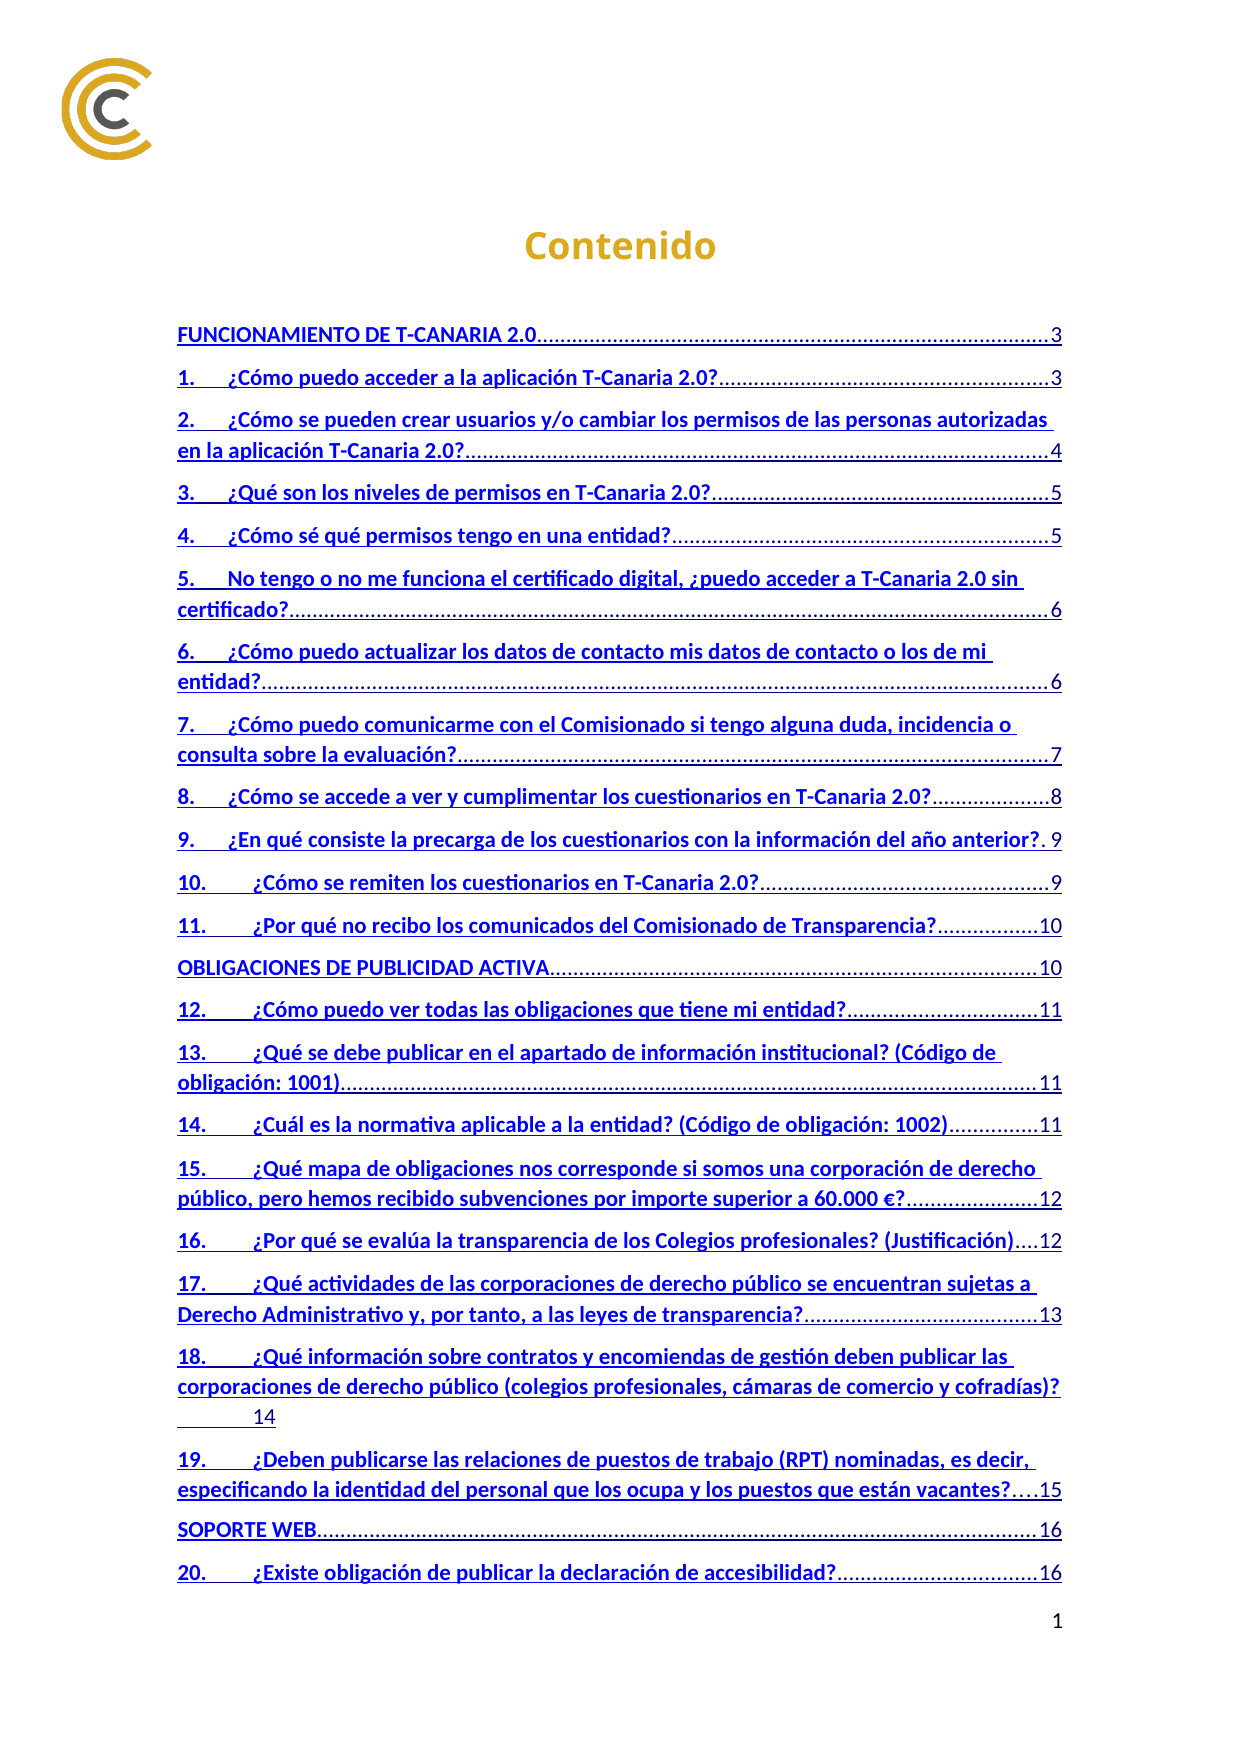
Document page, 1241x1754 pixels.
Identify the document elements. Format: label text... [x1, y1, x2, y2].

text 20. ¿Existe obligación de publicar la declaración de accesibilidad? 16 [177, 1556, 1063, 1586]
text 7. ¿Cómo puedo comunicarme con el Comisionado si tengo alguna duda, incidencia o consulta sobre la evaluación? 7 [177, 708, 1063, 768]
text 18. ¿Qué información sobre contratos y encomiendas de gestión deben publicar las corporaciones de derecho público (colegios profesionales, cámaras de comercio y cofradías)? 14 [177, 1340, 1063, 1430]
text 13. ¿Qué se debe publicar en el apartado de información institucional? (Código de obligación: 1001) 11 [177, 1036, 1063, 1096]
text 17. ¿Qué actividades de las corporaciones de derecho público se encuentran sujetas a Derecho Administrativo y, por tanto, a las leyes de transparencia? 13 [177, 1267, 1063, 1328]
text 6. ¿Cómo puedo actualizar los datos de contacto mis datos de contacto o los de mi entidad? 6 [177, 635, 1063, 696]
text 11. ¿Por qué no recibo los comunicados del Comisionado de Transparencia? 10 [177, 909, 1063, 940]
text 19. ¿Deben publicarse las relaciones de puestos de trabajo (RPT) nominadas, es decir, especificando la identidad del personal que los ocupa y los puestos que están vacantes? 15 [177, 1443, 1063, 1503]
text 4. ¿Cómo sé qué permisos tengo en una entidad? 5 [177, 519, 1063, 550]
text FUNCIONAMIENTO DE T-CANARIA 2.0 3 [177, 320, 1063, 348]
text 10. ¿Cómo se remiten los cuestionarios en T-Canaria 2.0? 9 [177, 867, 1063, 897]
text OBLIGACIONES DE PUBLICIDAD ACTIVA 10 [177, 953, 1063, 981]
text 12. ¿Cómo puedo ver todas las obligaciones que tiene mi entidad? 11 [177, 993, 1063, 1023]
text 5. No tengo o no me funciona el certificado digital, ¿puedo acceder a T-Canaria 2.0 sin certificado? 6 [177, 562, 1063, 623]
text 9. ¿En qué consiste la precarga de los cuestionarios con la información del año anterior? 9 [177, 823, 1063, 854]
text Contenido [177, 219, 1063, 270]
text 16. ¿Por qué se evalúa la transparencia de los Colegios profesionales? (Justificación) 12 [177, 1224, 1063, 1255]
text 2. ¿Cómo se pueden crear usuarios y/o cambiar los permisos de las personas autorizadas en la aplicación T-Canaria 2.0? 4 [177, 404, 1063, 464]
text SOPORTE WEB 16 [177, 1515, 1063, 1543]
text 1. ¿Cómo puedo acceder a la aplicación T-Canaria 2.0? 3 [177, 361, 1063, 391]
text 14. ¿Cuál es la normativa aplicable a la entidad? (Código de obligación: 1002) 11 [177, 1109, 1063, 1139]
text 3. ¿Qué son los niveles de permisos en T-Canaria 2.0? 5 [177, 476, 1063, 507]
text 15. ¿Qué mapa de obligaciones nos corresponde si somos una corporación de derecho público, pero hemos recibido subvenciones por importe superior a 60.000 €? 12 [177, 1152, 1063, 1212]
text 8. ¿Cómo se accede a ver y cumplimentar los cuestionarios en T-Canaria 2.0? 8 [177, 781, 1063, 811]
